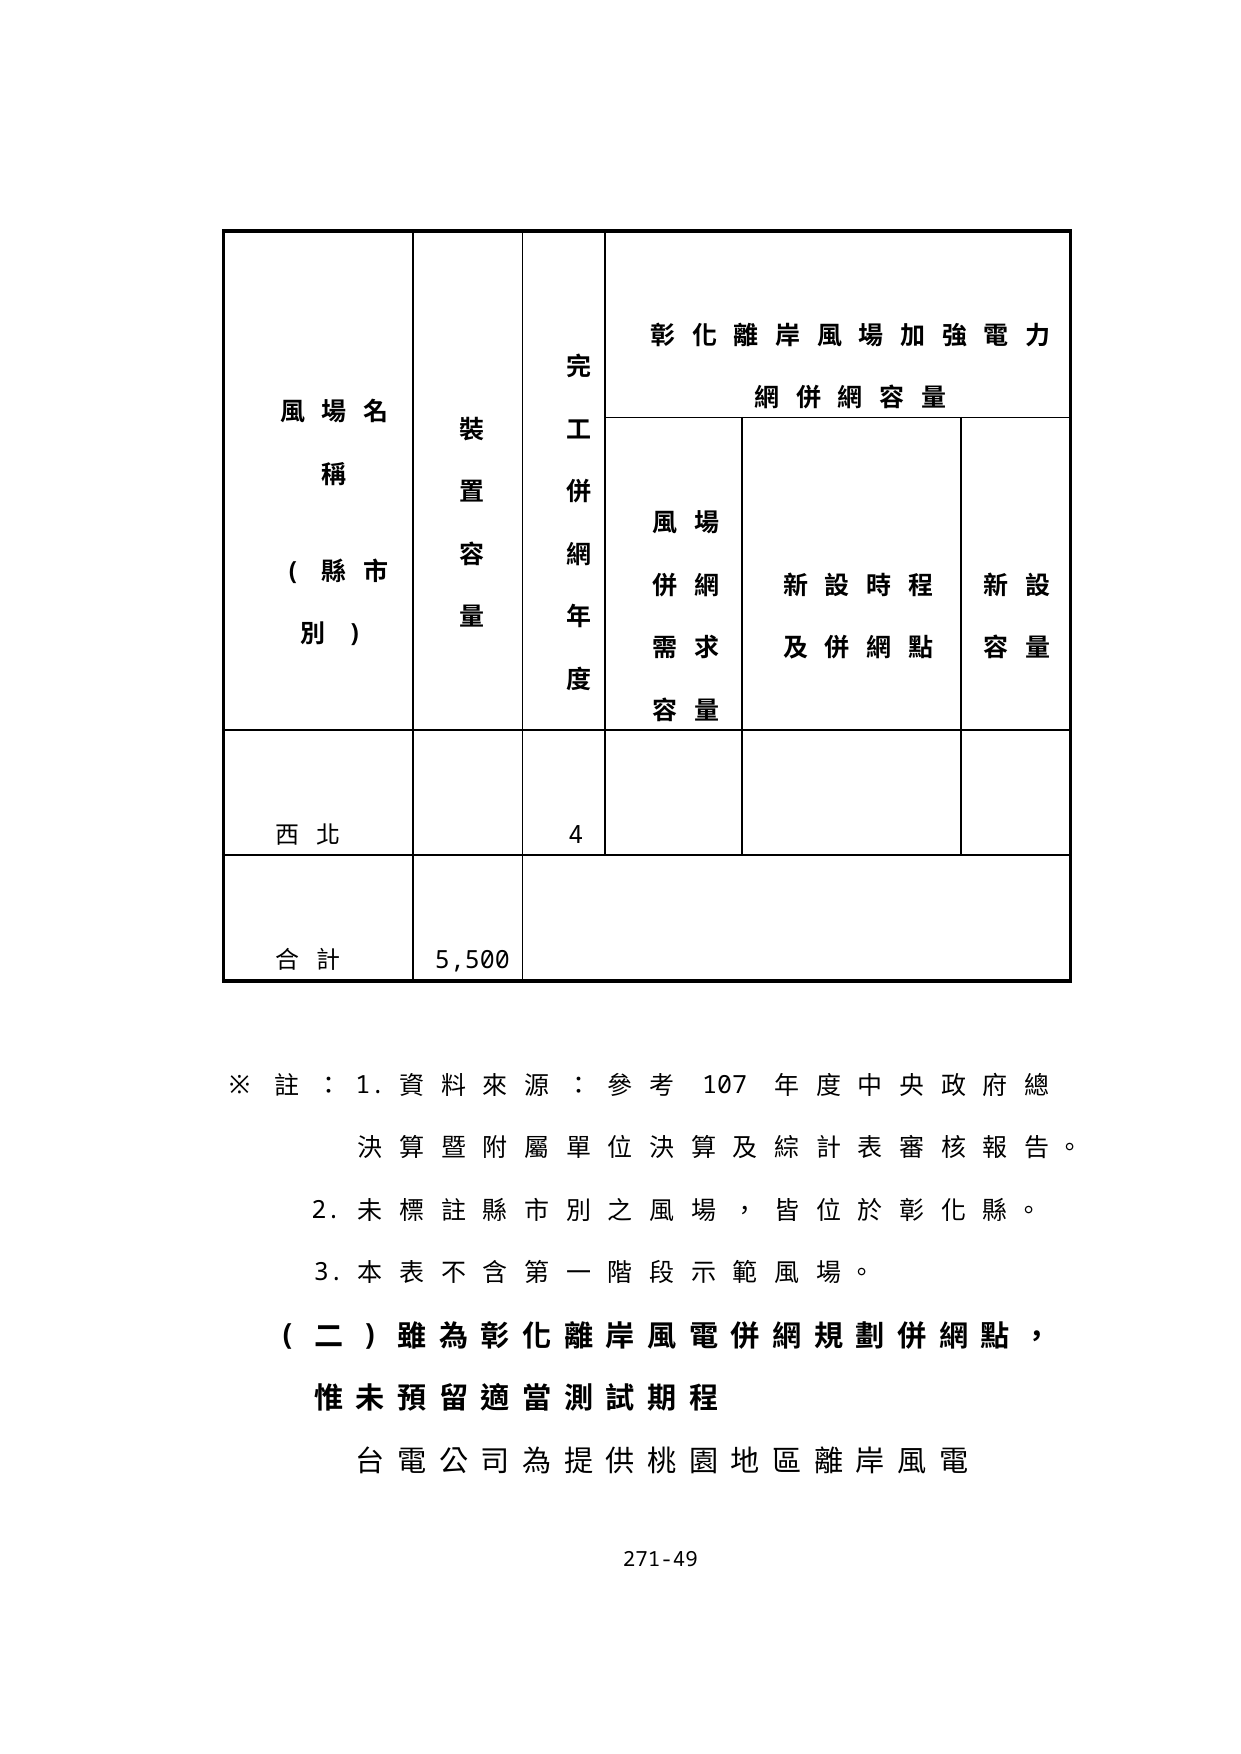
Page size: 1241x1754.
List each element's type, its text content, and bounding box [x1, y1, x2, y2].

text ※註：1.資料來源：參考107年度中央政府總決算暨附屬單位決算及綜計表審核報告。 [183, 1042, 1058, 1167]
text 台電公司為提供桃園地區離岸風電 [271, 1417, 1058, 1479]
text 2.未標註縣市別之風場，皆位於彰化縣。 [183, 1167, 1058, 1229]
table_cell [743, 731, 960, 854]
table_header 風場名稱 (縣市別) [225, 233, 412, 729]
table_cell 風場併網需求容量 [606, 418, 741, 729]
table_cell [523, 856, 1069, 979]
table_cell 合計 [225, 856, 412, 979]
table_header 完工併網年度 [523, 233, 604, 729]
table_cell [414, 731, 522, 854]
table_header 裝置容量 [414, 233, 522, 729]
text 3.本表不含第一階段示範風場。 [283, 1229, 1058, 1292]
table_cell 4 [523, 731, 604, 854]
table_cell [962, 731, 1069, 854]
table_cell [606, 731, 741, 854]
text (二)雖為彰化離岸風電併網規劃併網點，惟未預留適當測試期程 [242, 1292, 1058, 1417]
table_cell 5,500 [414, 856, 522, 979]
table_header 彰化離岸風場加強電力網併網容量 [606, 233, 1069, 417]
table_cell 新設容量 [962, 418, 1069, 729]
table_cell 西北 [225, 731, 412, 854]
table_cell 新設時程及併網點 [743, 418, 960, 729]
